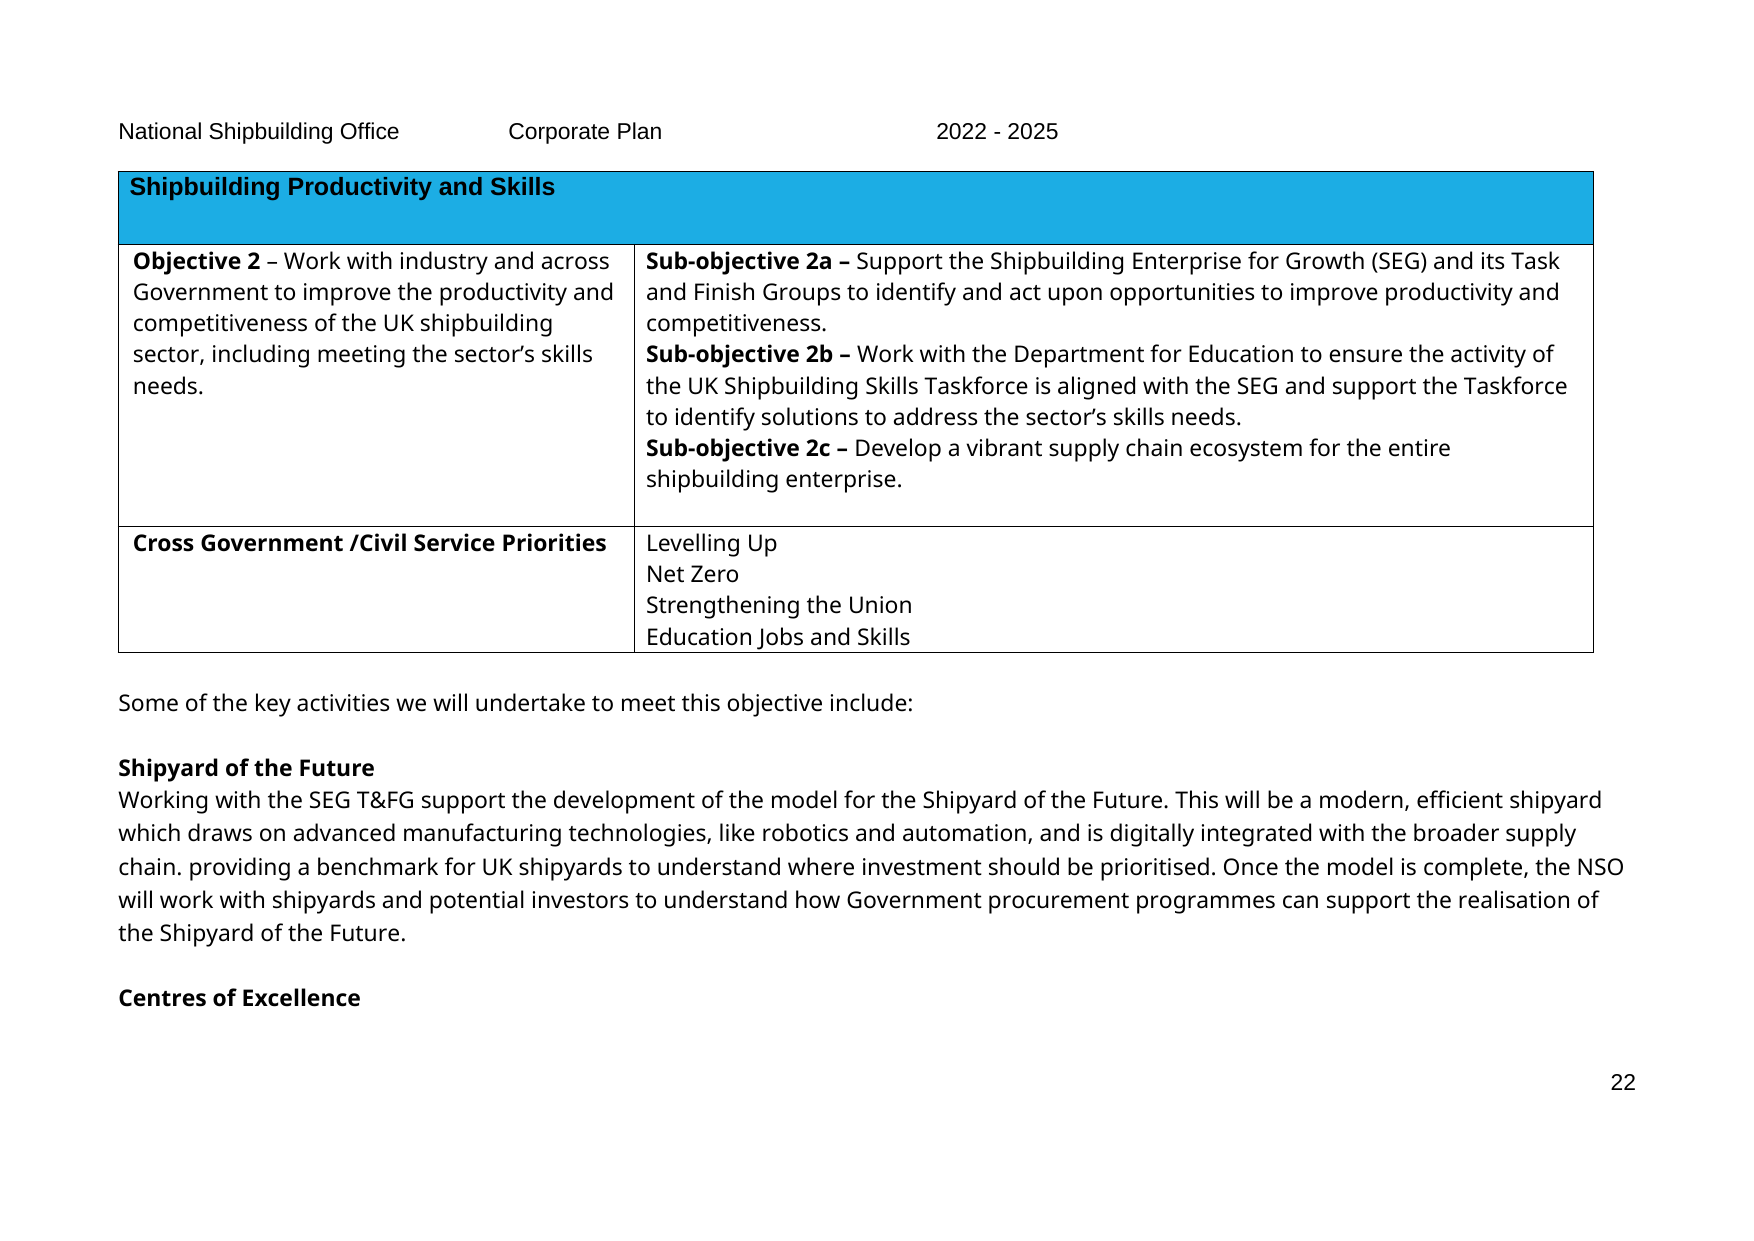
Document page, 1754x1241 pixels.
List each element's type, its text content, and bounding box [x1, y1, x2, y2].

text Shipyard of the Future [118, 752, 1636, 784]
text Some of the key activities we will undertake to meet this objective include: [118, 687, 1636, 718]
table_cell Objective 2 – Work with industry and across Government to improve the productivity and competitiveness of the UK shipbuilding sector, including meeting the sector’s skills needs. [119, 245, 634, 526]
table_cell Cross Government /Civil Service Priorities [119, 527, 634, 652]
table_cell Levelling Up Net Zero Strengthening the Union Education Jobs and Skills [635, 527, 1593, 652]
text Centres of Excellence [118, 982, 1636, 1013]
table_header Shipbuilding Productivity and Skills [119, 172, 1593, 244]
table_cell Sub-objective 2a – Support the Shipbuilding Enterprise for Growth (SEG) and its Task and Finish Groups to identify and act upon opportunities to improve productivity and competitiveness. Sub-objective 2b – Work with the Department for Education to ensure the activity of the UK Shipbuilding Skills Taskforce is aligned with the SEG and support the Taskforce to identify solutions to address the sector’s skills needs. Sub-objective 2c – Develop a vibrant supply chain ecosystem for the entire shipbuilding enterprise. [635, 245, 1593, 526]
text Working with the SEG T&FG support the development of the model for the Shipyard of the Future. This will be a modern, efficient shipyard which draws on advanced manufacturing technologies, like robotics and automation, and is digitally integrated with the broader supply chain. providing a benchmark for UK shipyards to understand where investment should be prioritised. Once the model is complete, the NSO will work with shipyards and potential investors to understand how Government procurement programmes can support the realisation of the Shipyard of the Future. [118, 784, 1636, 949]
